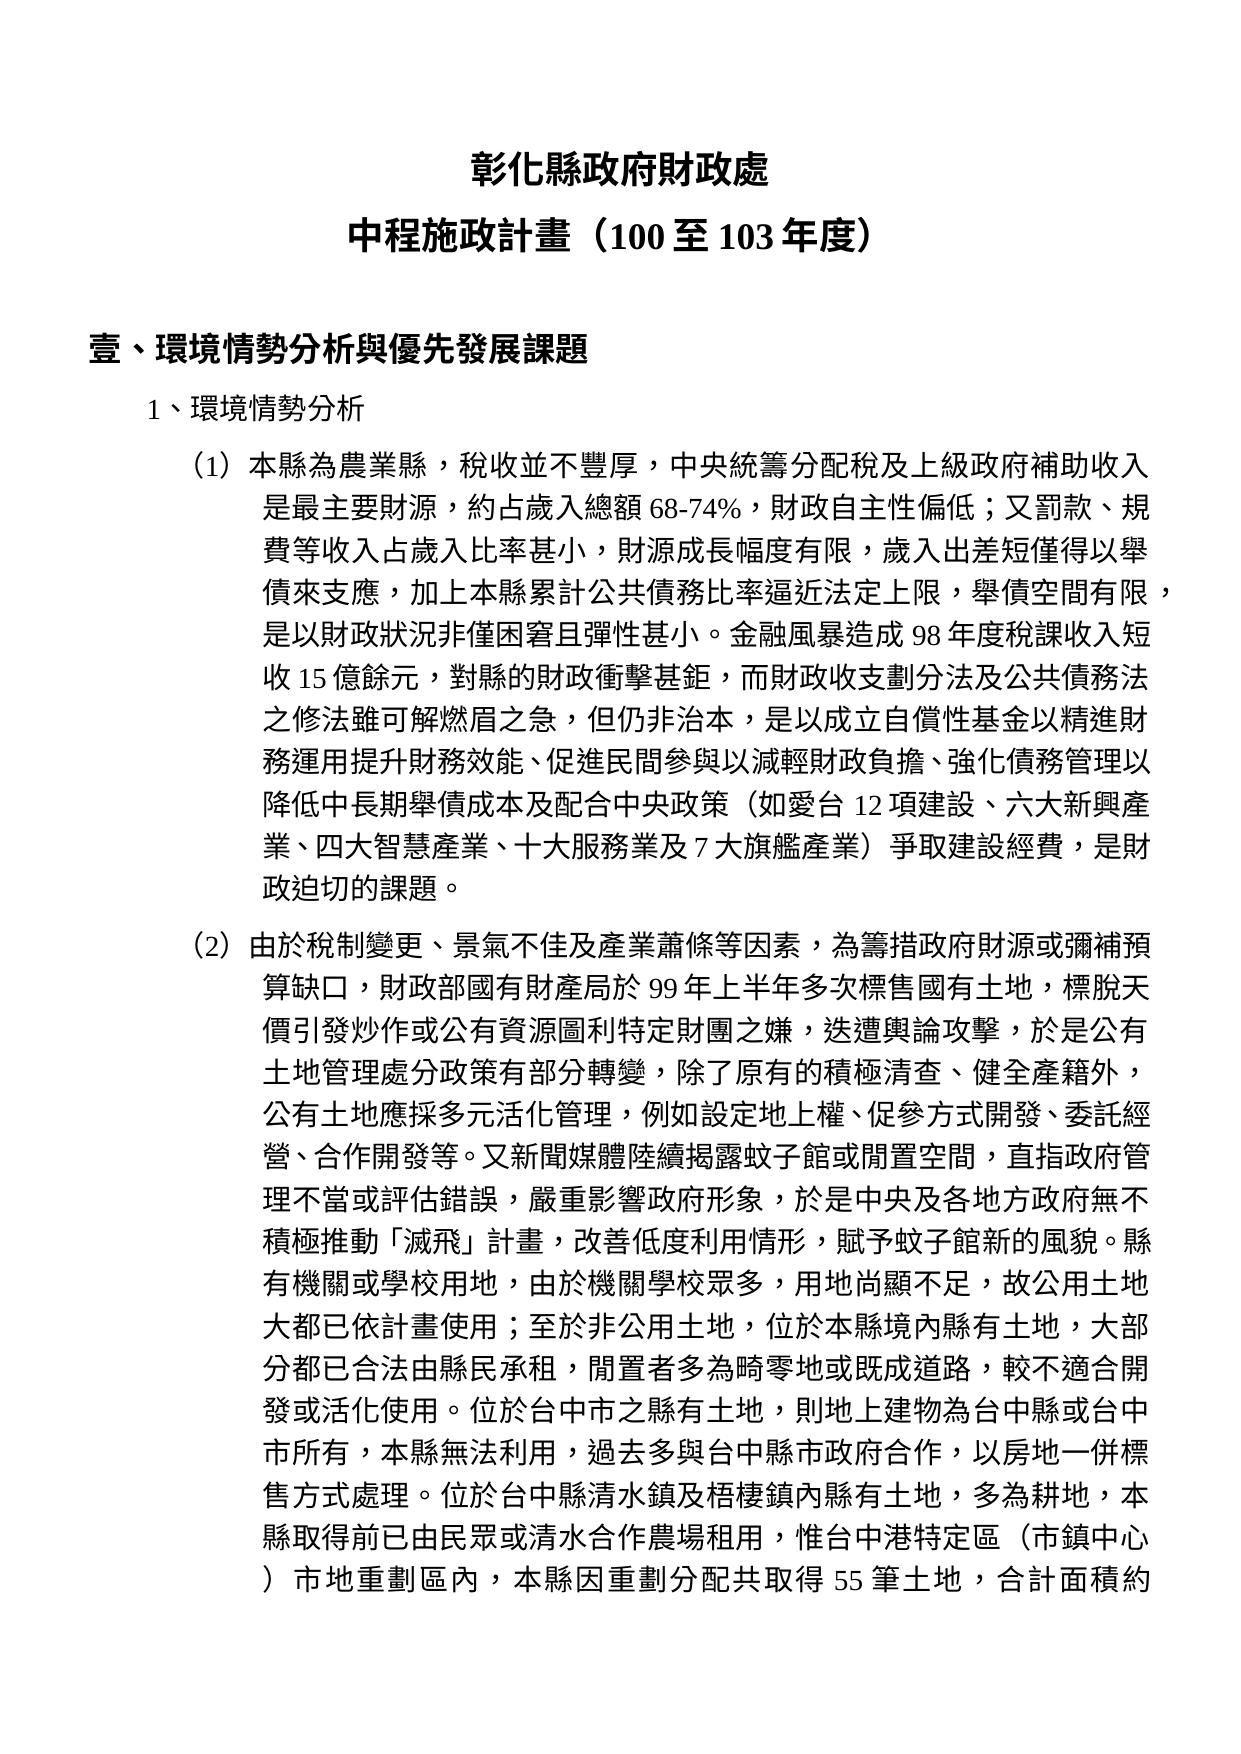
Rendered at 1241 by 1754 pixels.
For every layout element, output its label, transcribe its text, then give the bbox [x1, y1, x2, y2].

list 由於稅制變更、景氣不佳及產業蕭條等因素，為籌措政府財源或彌補預算缺口，財政部國有財產局於99年上半年多次標售國有土地，標脫天價引發炒作或公有資源圖利特定財團之嫌，迭遭輿論攻擊，於是公有土地管理處分政策有部分轉變，除了原有的積極清查、健全產籍外，公有土地應採多元活化管理，例如設定地上權、促參方式開發、委託經營、合作開發等。又新聞媒體陸續揭露蚊子館或閒置空間，直指政府管理不當或評估錯誤，嚴重影響政府形象，於是中央及各地方政府無不積極推動「滅飛」計畫，改善低度利用情形，賦予蚊子館新的風貌。縣有機關或學校用地，由於機關學校眾多，用地尚顯不足，故公用土地大都已依計畫使用；至於非公用土地，位於本縣境內縣有土地，大部分都已合法由縣民承租，閒置者多為畸零地或既成道路，較不適合開發或活化使用。位於台中市之縣有土地，則地上建物為台中縣或台中市所有，本縣無法利用，過去多與台中縣市政府合作，以房地一併標售方式處理。位於台中縣清水鎮及梧棲鎮內縣有土地，多為耕地，本縣取得前已由民眾或清水合作農場租用，惟台中港特定區（市鎮中心）市地重劃區內，本縣因重劃分配共取得55筆土地，合計面積約 [175, 922, 1152, 1599]
list 環境情勢分析 [146, 386, 1152, 428]
text 彰化縣政府財政處 [88, 139, 1152, 194]
list 本縣為農業縣，稅收並不豐厚，中央統籌分配稅及上級政府補助收入是最主要財源，約占歲入總額68-74%，財政自主性偏低；又罰款、規費等收入占歲入比率甚小，財源成長幅度有限，歲入出差短僅得以舉債來支應，加上本縣累計公共債務比率逼近法定上限，舉債空間有限，是以財政狀況非僅困窘且彈性甚小。金融風暴造成98年度稅課收入短收15億餘元，對縣的財政衝擊甚鉅，而財政收支劃分法及公共債務法之修法雖可解燃眉之急，但仍非治本，是以成立自償性基金以精進財務運用提升財務效能、促進民間參與以減輕財政負擔、強化債務管理以降低中長期舉債成本及配合中央政策（如愛台12項建設、六大新興產業、四大智慧產業、十大服務業及7大旗艦產業）爭取建設經費，是財政迫切的課題。 [175, 443, 1152, 908]
text 中程施政計畫（100至103年度） [88, 206, 1152, 261]
text 壹、環境情勢分析與優先發展課題 [88, 323, 1152, 371]
